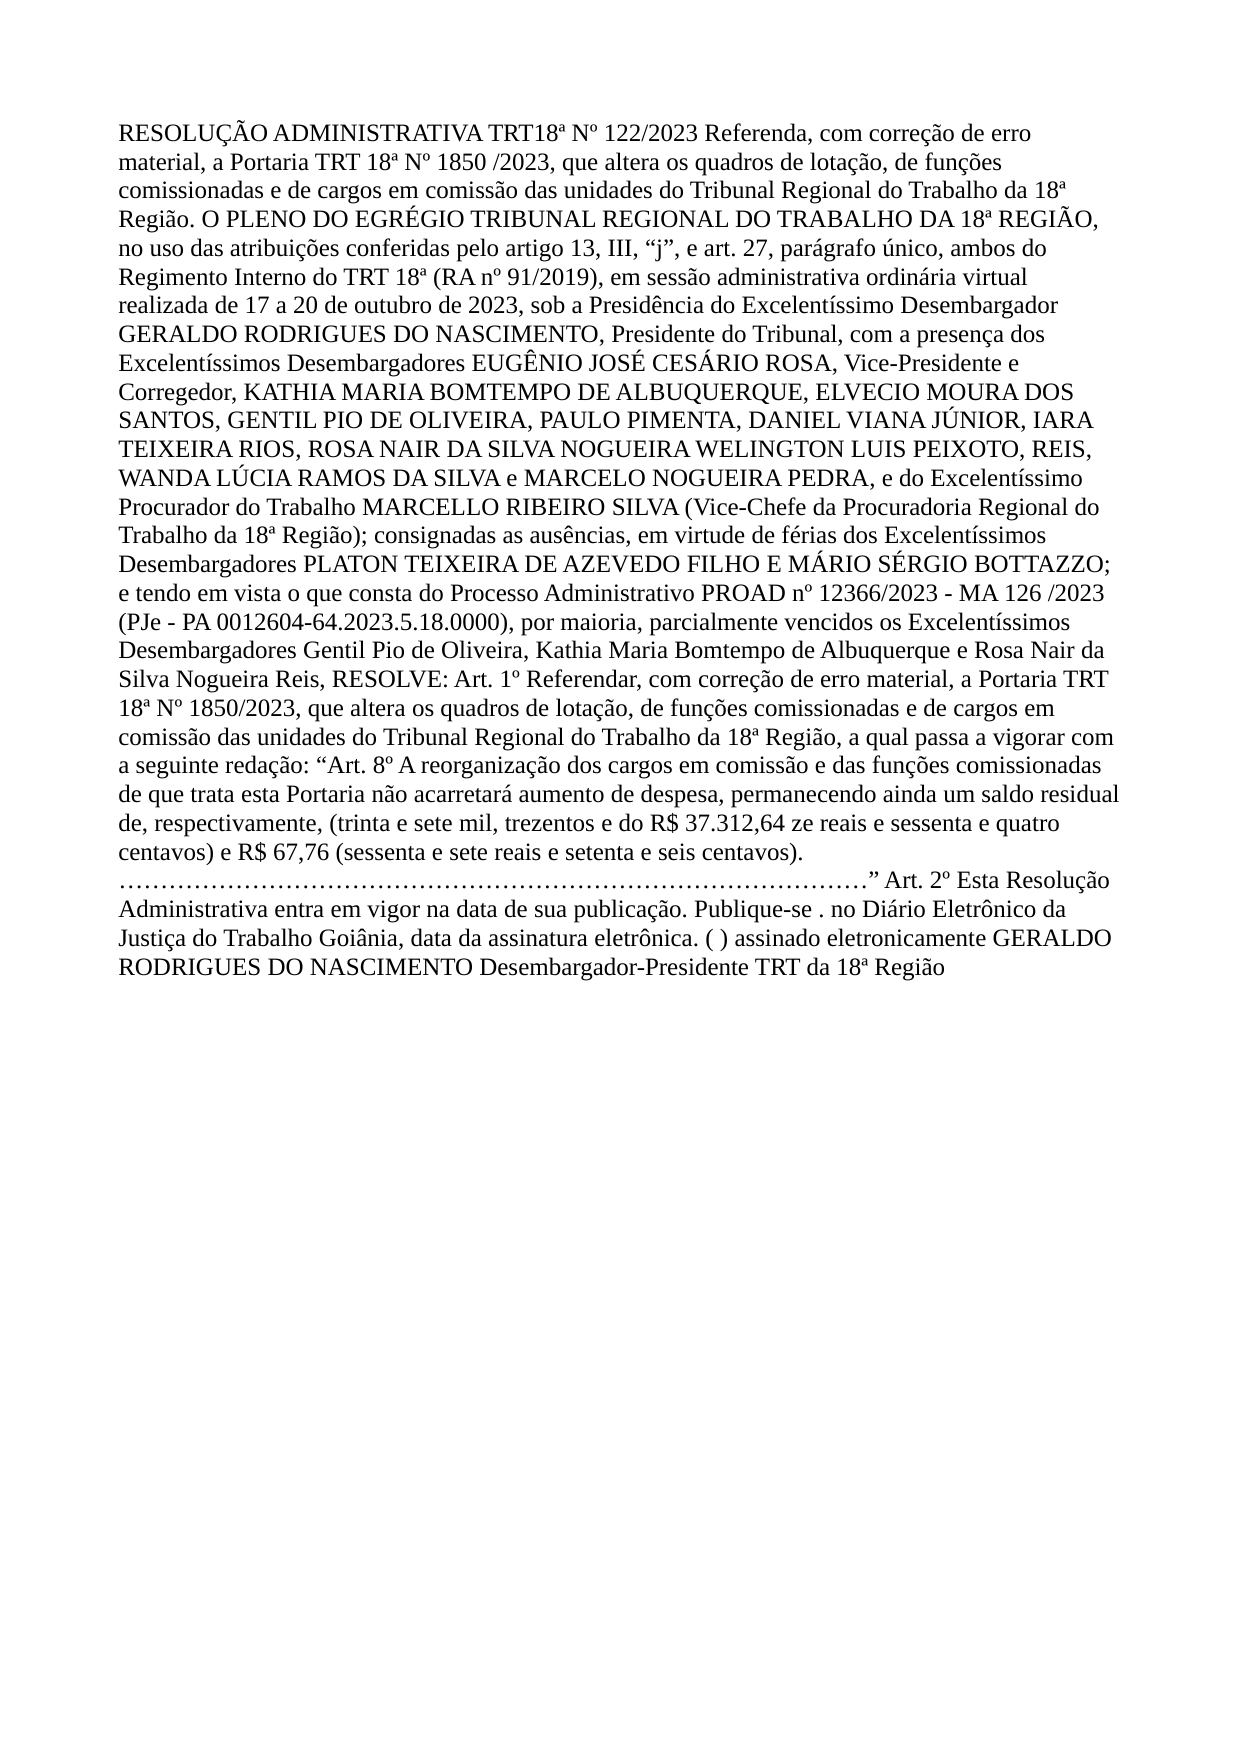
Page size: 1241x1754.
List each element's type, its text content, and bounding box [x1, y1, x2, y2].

text RESOLUÇÃO ADMINISTRATIVA TRT18ª Nº 122/2023 Referenda, com correção de erro material, a Portaria TRT 18ª Nº 1850 /2023, que altera os quadros de lotação, de funções comissionadas e de cargos em comissão das unidades do Tribunal Regional do Trabalho da 18ª Região. O PLENO DO EGRÉGIO TRIBUNAL REGIONAL DO TRABALHO DA 18ª REGIÃO, no uso das atribuições conferidas pelo artigo 13, III, “j”, e art. 27, parágrafo único, ambos do Regimento Interno do TRT 18ª (RA nº 91/2019), em sessão administrativa ordinária virtual realizada de 17 a 20 de outubro de 2023, sob a Presidência do Excelentíssimo Desembargador GERALDO RODRIGUES DO NASCIMENTO, Presidente do Tribunal, com a presença dos Excelentíssimos Desembargadores EUGÊNIO JOSÉ CESÁRIO ROSA, Vice-Presidente e Corregedor, KATHIA MARIA BOMTEMPO DE ALBUQUERQUE, ELVECIO MOURA DOS SANTOS, GENTIL PIO DE OLIVEIRA, PAULO PIMENTA, DANIEL VIANA JÚNIOR, IARA TEIXEIRA RIOS, ROSA NAIR DA SILVA NOGUEIRA WELINGTON LUIS PEIXOTO, REIS, WANDA LÚCIA RAMOS DA SILVA e MARCELO NOGUEIRA PEDRA, e do Excelentíssimo Procurador do Trabalho MARCELLO RIBEIRO SILVA (Vice-Chefe da Procuradoria Regional do Trabalho da 18ª Região); consignadas as ausências, em virtude de férias dos Excelentíssimos Desembargadores PLATON TEIXEIRA DE AZEVEDO FILHO E MÁRIO SÉRGIO BOTTAZZO; e tendo em vista o que consta do Processo Administrativo PROAD nº 12366/2023 - MA 126 /2023 (PJe - PA 0012604-64.2023.5.18.0000), por maioria, parcialmente vencidos os Excelentíssimos Desembargadores Gentil Pio de Oliveira, Kathia Maria Bomtempo de Albuquerque e Rosa Nair da Silva Nogueira Reis, RESOLVE: Art. 1º Referendar, com correção de erro material, a Portaria TRT 18ª Nº 1850/2023, que altera os quadros de lotação, de funções comissionadas e de cargos em comissão das unidades do Tribunal Regional do Trabalho da 18ª Região, a qual passa a vigorar com a seguinte redação: “Art. 8º A reorganização dos cargos em comissão e das funções comissionadas de que trata esta Portaria não acarretará aumento de despesa, permanecendo ainda um saldo residual de, respectivamente, (trinta e sete mil, trezentos e do R$ 37.312,64 ze reais e sessenta e quatro centavos) e R$ 67,76 (sessenta e sete reais e setenta e seis centavos). ………………………………………………………………………………” Art. 2º Esta Resolução Administrativa entra em vigor na data de sua publicação. Publique-se . no Diário Eletrônico da Justiça do Trabalho Goiânia, data da assinatura eletrônica. ( ) assinado eletronicamente GERALDO RODRIGUES DO NASCIMENTO Desembargador-Presidente TRT da 18ª Região [118, 118, 1122, 981]
